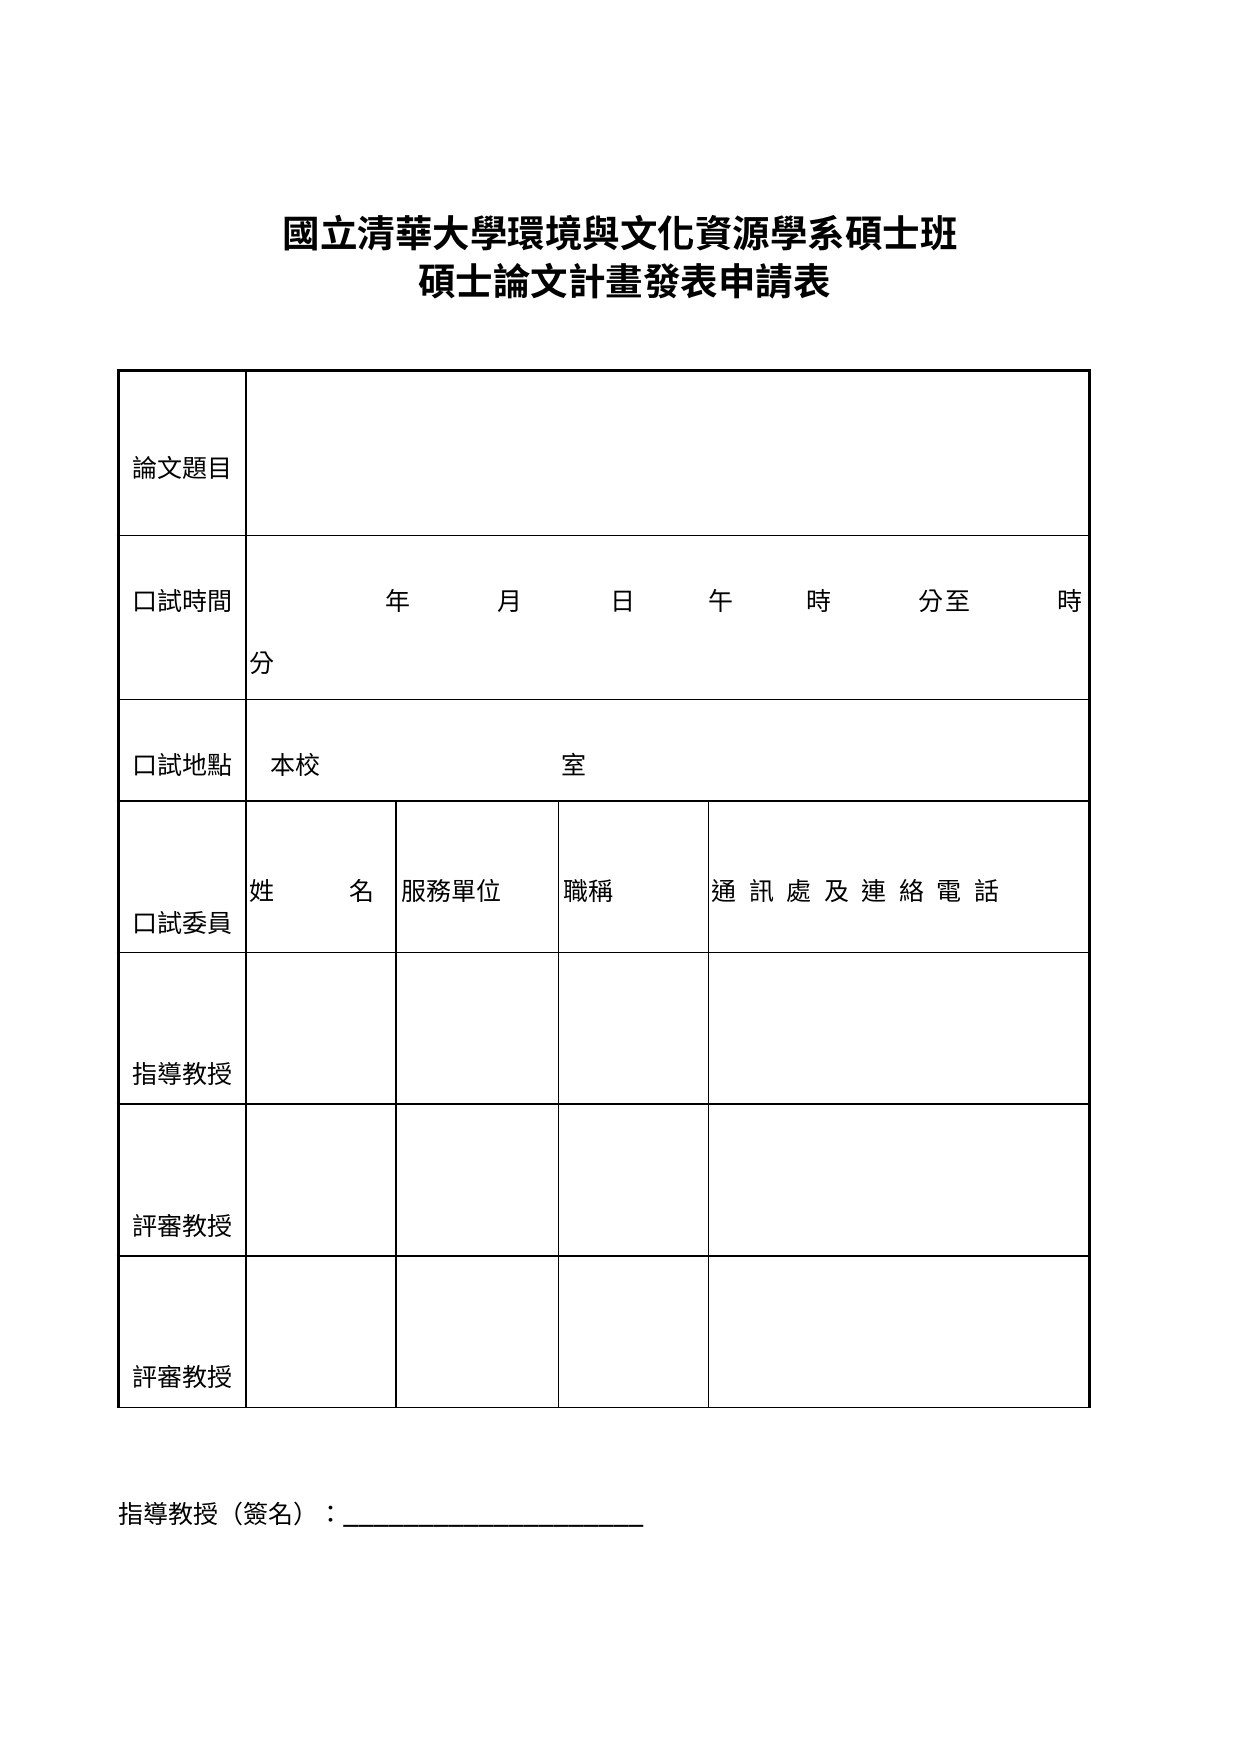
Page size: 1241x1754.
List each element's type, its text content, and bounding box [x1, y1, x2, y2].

table_cell [559, 1257, 708, 1406]
table_cell [397, 1257, 558, 1406]
table_cell 通 訊 處 及 連 絡 電 話 [709, 802, 1088, 952]
table_cell [247, 1257, 395, 1406]
table_cell 指導教授 [120, 953, 245, 1103]
table_cell [559, 953, 708, 1103]
table_cell 口試時間 [120, 536, 245, 699]
table_cell 姓 名 [247, 802, 395, 952]
table_cell [397, 953, 558, 1103]
table_cell [709, 953, 1088, 1103]
table_cell [247, 1105, 395, 1255]
text 碩士論文計畫發表申請表 [118, 252, 882, 306]
table_header [247, 372, 1088, 534]
table_cell [397, 1105, 558, 1255]
table_cell 服務單位 [397, 802, 558, 952]
table_header 論文題目 [120, 372, 245, 534]
text 指導教授（簽名）：____________________ [118, 1471, 1122, 1533]
table_cell 評審教授 [120, 1257, 245, 1406]
table_cell [559, 1105, 708, 1255]
table_cell 年 月 日 午 時 分至 時 分 [247, 536, 1088, 699]
text 國立清華大學環境與文化資源學系碩士班 [118, 189, 1122, 252]
table_cell 職稱 [559, 802, 708, 952]
table_cell 本校 室 [247, 700, 1088, 800]
table_cell 口試地點 [120, 700, 245, 800]
table_cell 口試委員 [120, 802, 245, 952]
table_cell [709, 1257, 1088, 1406]
table_cell 評審教授 [120, 1105, 245, 1255]
table_cell [247, 953, 395, 1103]
table_cell [709, 1105, 1088, 1255]
